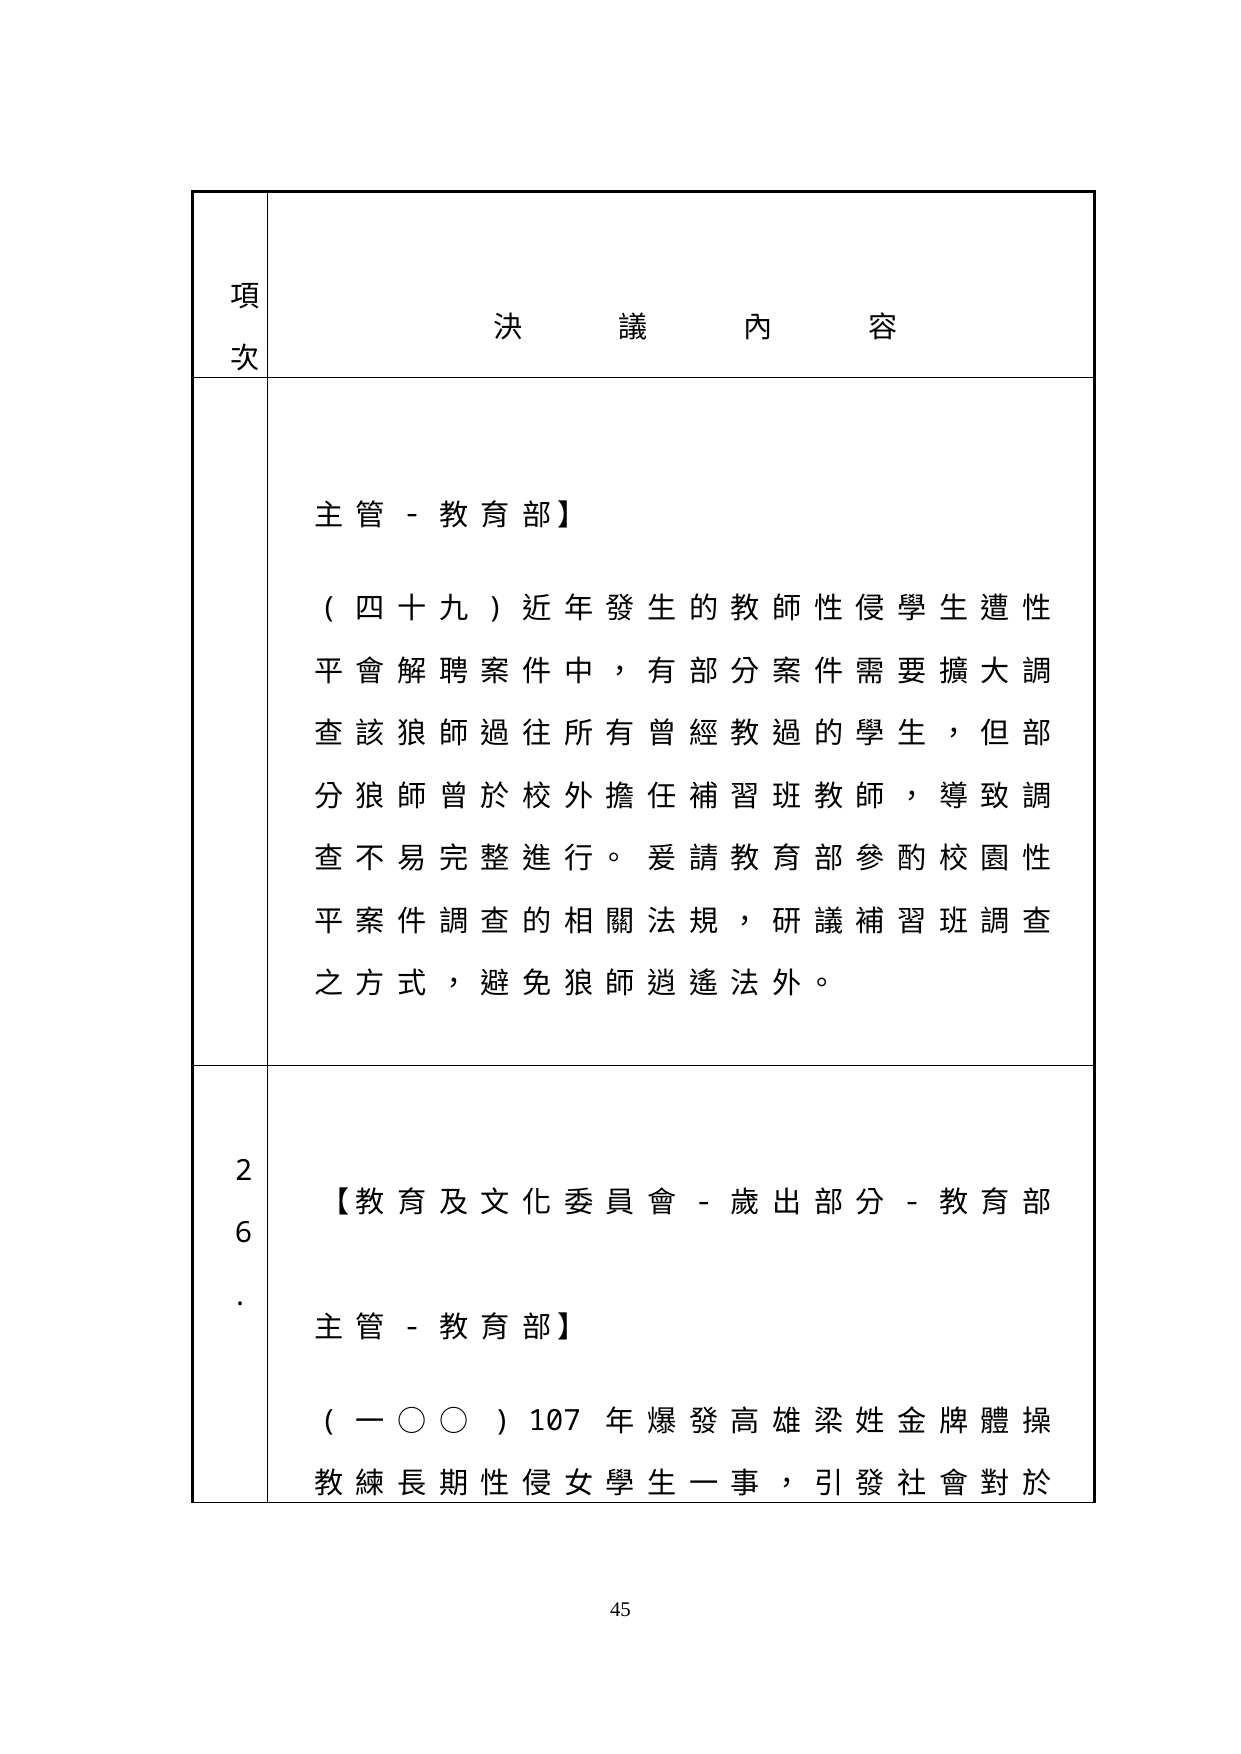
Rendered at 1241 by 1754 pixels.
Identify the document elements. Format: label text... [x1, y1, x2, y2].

table_cell [194, 378, 267, 1064]
table_cell 主管-教育部】 (四十九)近年發生的教師性侵學生遭性平會解聘案件中，有部分案件需要擴大調查該狼師過往所有曾經教過的學生，但部分狼師曾於校外擔任補習班教師，導致調查不易完整進行。爰請教育部參酌校園性平案件調查的相關法規，研議補習班調查之方式，避免狼師逍遙法外。 [268, 378, 1093, 1064]
table_cell 【教育及文化委員會-歲出部分-教育部主管-教育部】 (一○○) 107年爆發高雄梁姓金牌體操教練長期性侵女學生一事，引發社會對於 [268, 1066, 1093, 1502]
table_header 決 議 內 容 [268, 193, 1093, 377]
table_cell 26. [194, 1066, 267, 1502]
table_header 項次 [194, 193, 267, 377]
